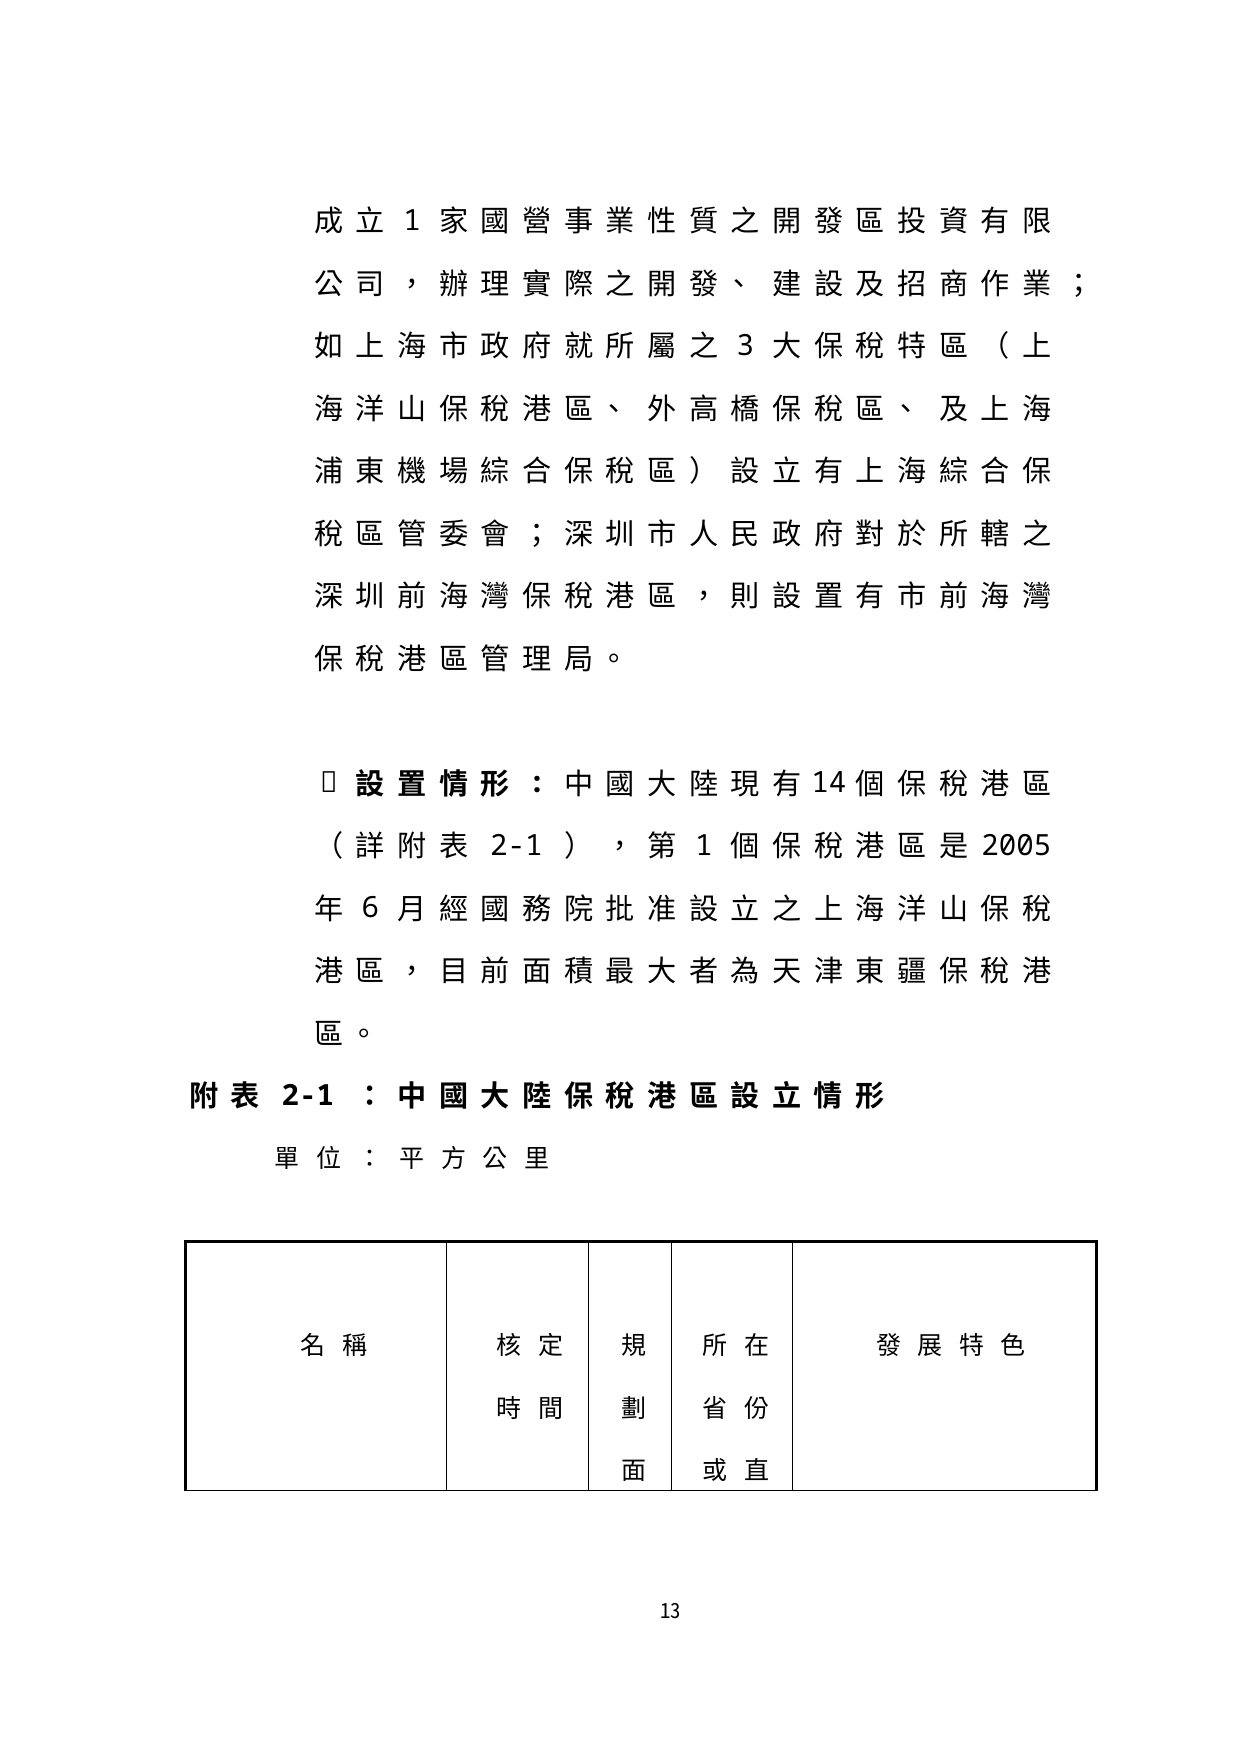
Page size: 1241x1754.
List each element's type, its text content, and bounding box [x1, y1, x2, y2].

table_header 規劃 面 [589, 1243, 671, 1490]
text 管理架構:中國大陸海關保稅港區管理暫行辦法之解釋機關為海關，有關各保稅港區之管理、開發、建設及經營則由各港口所屬地方政府辦理，地方政府通常會於其組織下另成立一管委會辦理開發區之規劃、開發、管理及招商等行政工作，並另成立1家國營事業性質之開發區投資有限公司，辦理實際之開發、建設及招商作業；如上海市政府就所屬之3大保稅特區（上海洋山保稅港區、外高橋保稅區、及上海浦東機場綜合保稅區）設立有上海綜合保稅區管委會；深圳市人民政府對於所轄之深圳前海灣保稅港區，則設置有市前海灣保稅港區管理局。 [271, 177, 1058, 740]
table_header 發展特色 [793, 1243, 1095, 1490]
text 設置情形:中國大陸現有14個保稅港區（詳附表2-1），第1個保稅港區是2005年6月經國務院批准設立之上海洋山保稅港區，目前面積最大者為天津東疆保稅港區。 [271, 740, 1058, 1052]
table_header 核定時間 [447, 1243, 588, 1490]
table_header 所在省份或直 [672, 1243, 792, 1490]
table_header 名稱 [187, 1243, 446, 1490]
text 附表2-1：中國大陸保稅港區設立情形 單位：平方公里 [183, 1052, 1058, 1240]
